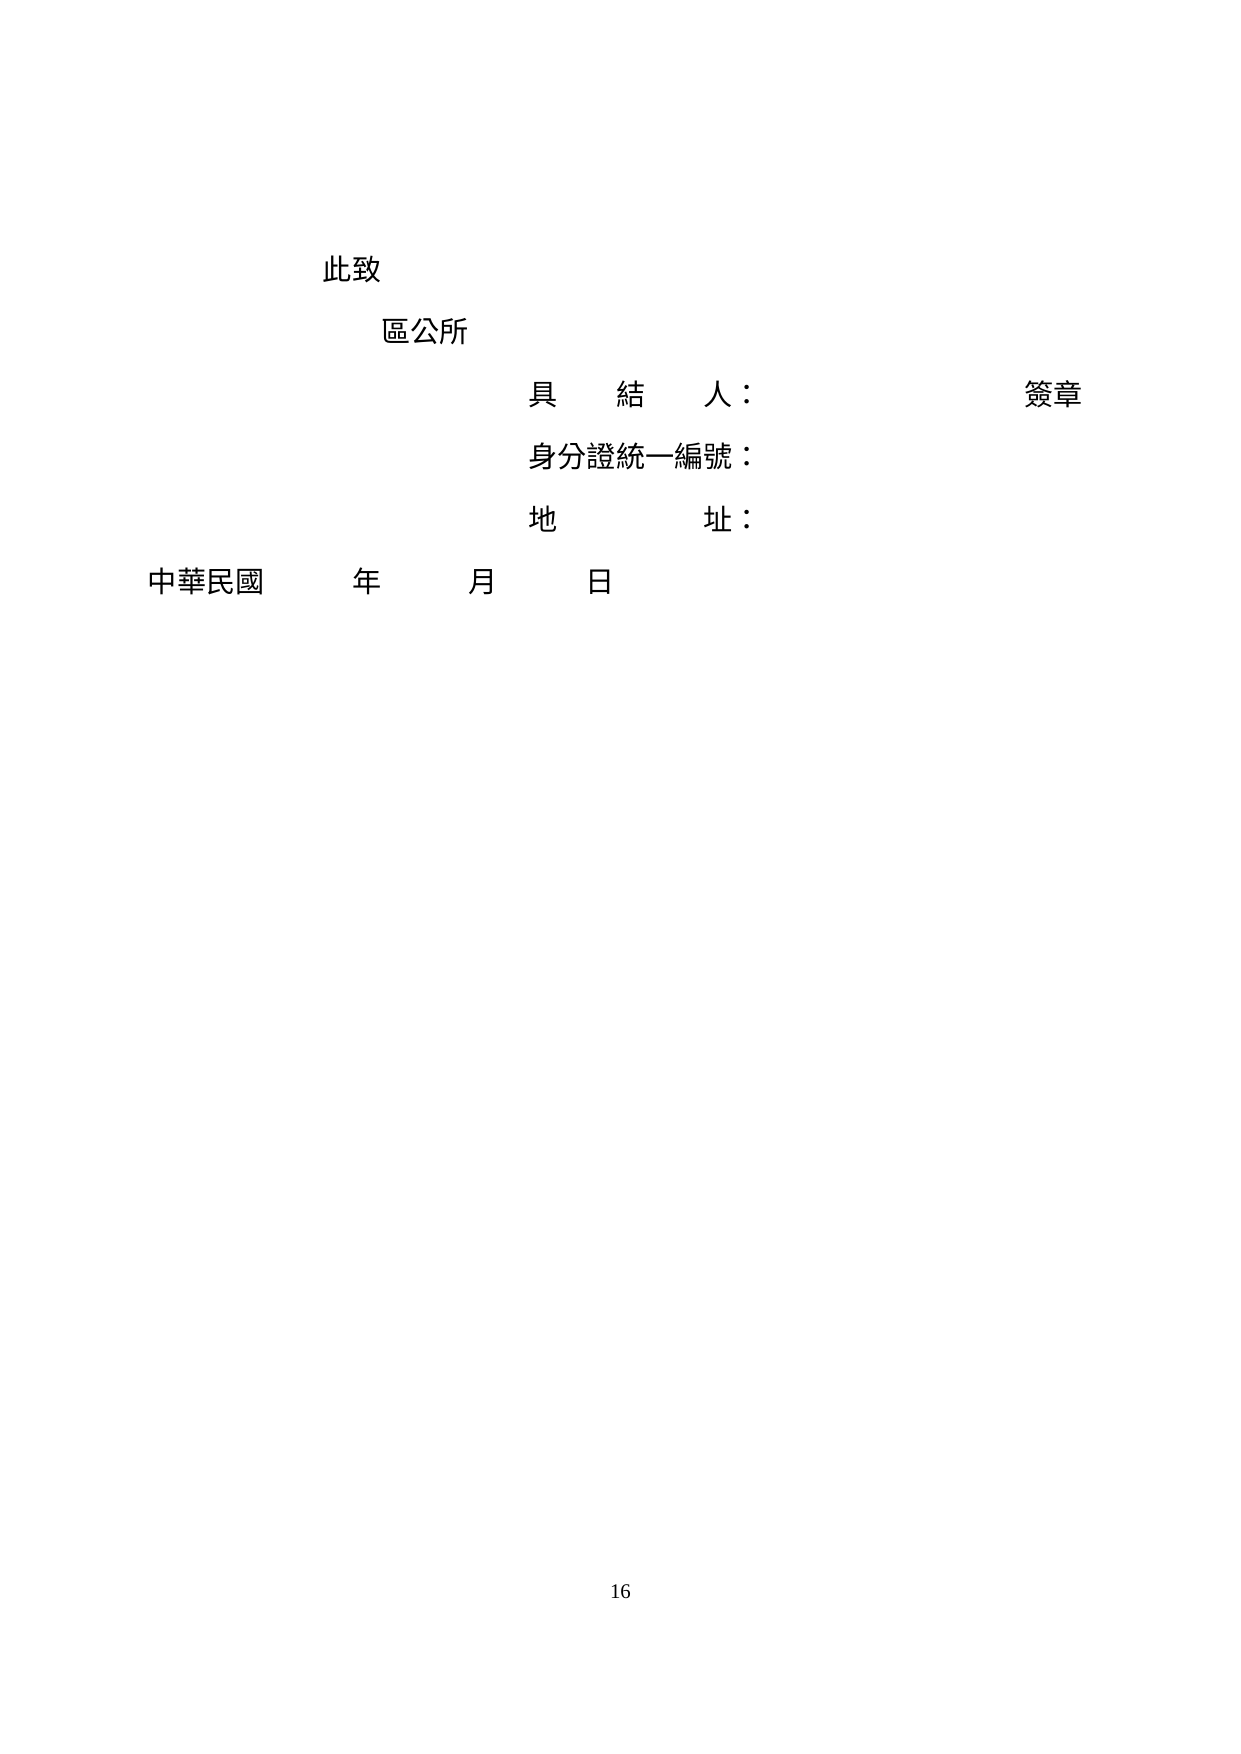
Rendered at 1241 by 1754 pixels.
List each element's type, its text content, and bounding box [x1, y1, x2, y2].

text 此致 [148, 236, 1092, 299]
text 中華民國 年 月 日 [148, 549, 1092, 611]
text 區公所 [148, 299, 1092, 361]
text 具 結 人： 簽章 [528, 361, 1092, 424]
text 地 址： [528, 486, 1092, 549]
text 身分證統一編號： [528, 424, 1092, 486]
